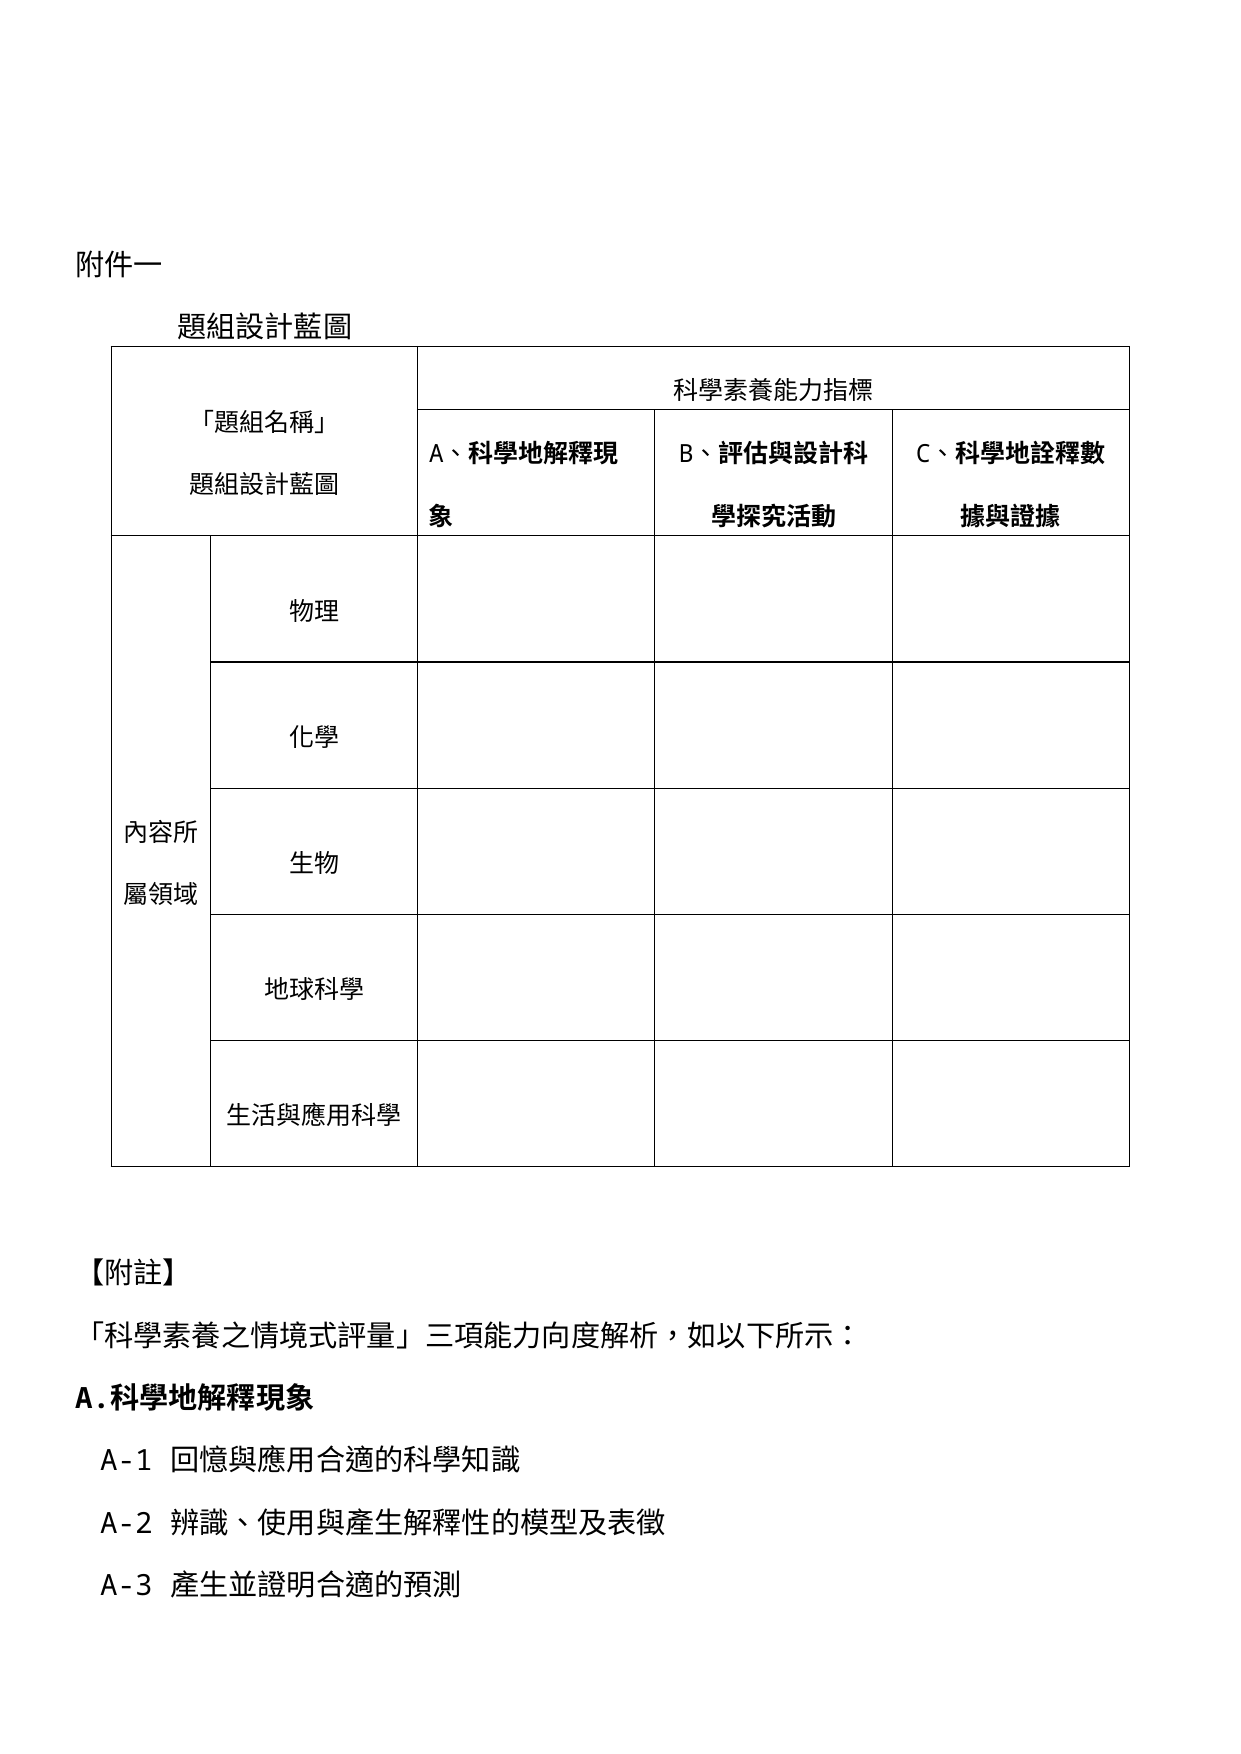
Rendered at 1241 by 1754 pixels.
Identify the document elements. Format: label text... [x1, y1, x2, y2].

table_cell 物理 [211, 536, 417, 661]
text A-3 產生並證明合適的預測 [75, 1542, 1165, 1604]
table_cell [418, 915, 654, 1039]
table_cell [418, 536, 654, 661]
text A-1 回憶與應用合適的科學知識 [75, 1417, 1165, 1479]
table_cell B、評估與設計科學探究活動 [655, 410, 892, 535]
text A.科學地解釋現象 [75, 1354, 1165, 1417]
table_cell 內容所屬領域 [112, 536, 210, 1166]
table_cell [418, 663, 654, 787]
text 「科學素養之情境式評量」三項能力向度解析，如以下所示： [75, 1292, 1165, 1354]
table_cell [655, 915, 892, 1039]
table_cell [893, 915, 1129, 1039]
table_cell [655, 1041, 892, 1166]
text A-2 辨識、使用與產生解釋性的模型及表徵 [75, 1479, 1165, 1542]
table_cell [893, 789, 1129, 913]
table_header 「題組名稱」 題組設計藍圖 [112, 347, 417, 535]
text 題組設計藍圖 [75, 283, 1165, 346]
table_cell C、科學地詮釋數據與證據 [893, 410, 1129, 535]
table_cell [655, 536, 892, 661]
table_cell [893, 536, 1129, 661]
table_cell [655, 663, 892, 787]
table_cell [418, 789, 654, 913]
table_header 科學素養能力指標 [418, 347, 1129, 409]
table_cell [418, 1041, 654, 1166]
table_cell A、科學地解釋現象 [418, 410, 654, 535]
table_cell [893, 663, 1129, 787]
table_cell 生物 [211, 789, 417, 913]
table_cell 化學 [211, 663, 417, 787]
text 附件一 [75, 221, 1165, 283]
table_cell [655, 789, 892, 913]
table_cell 生活與應用科學 [211, 1041, 417, 1166]
table_cell 地球科學 [211, 915, 417, 1039]
table_cell [893, 1041, 1129, 1166]
text 【附註】 [75, 1229, 1165, 1292]
